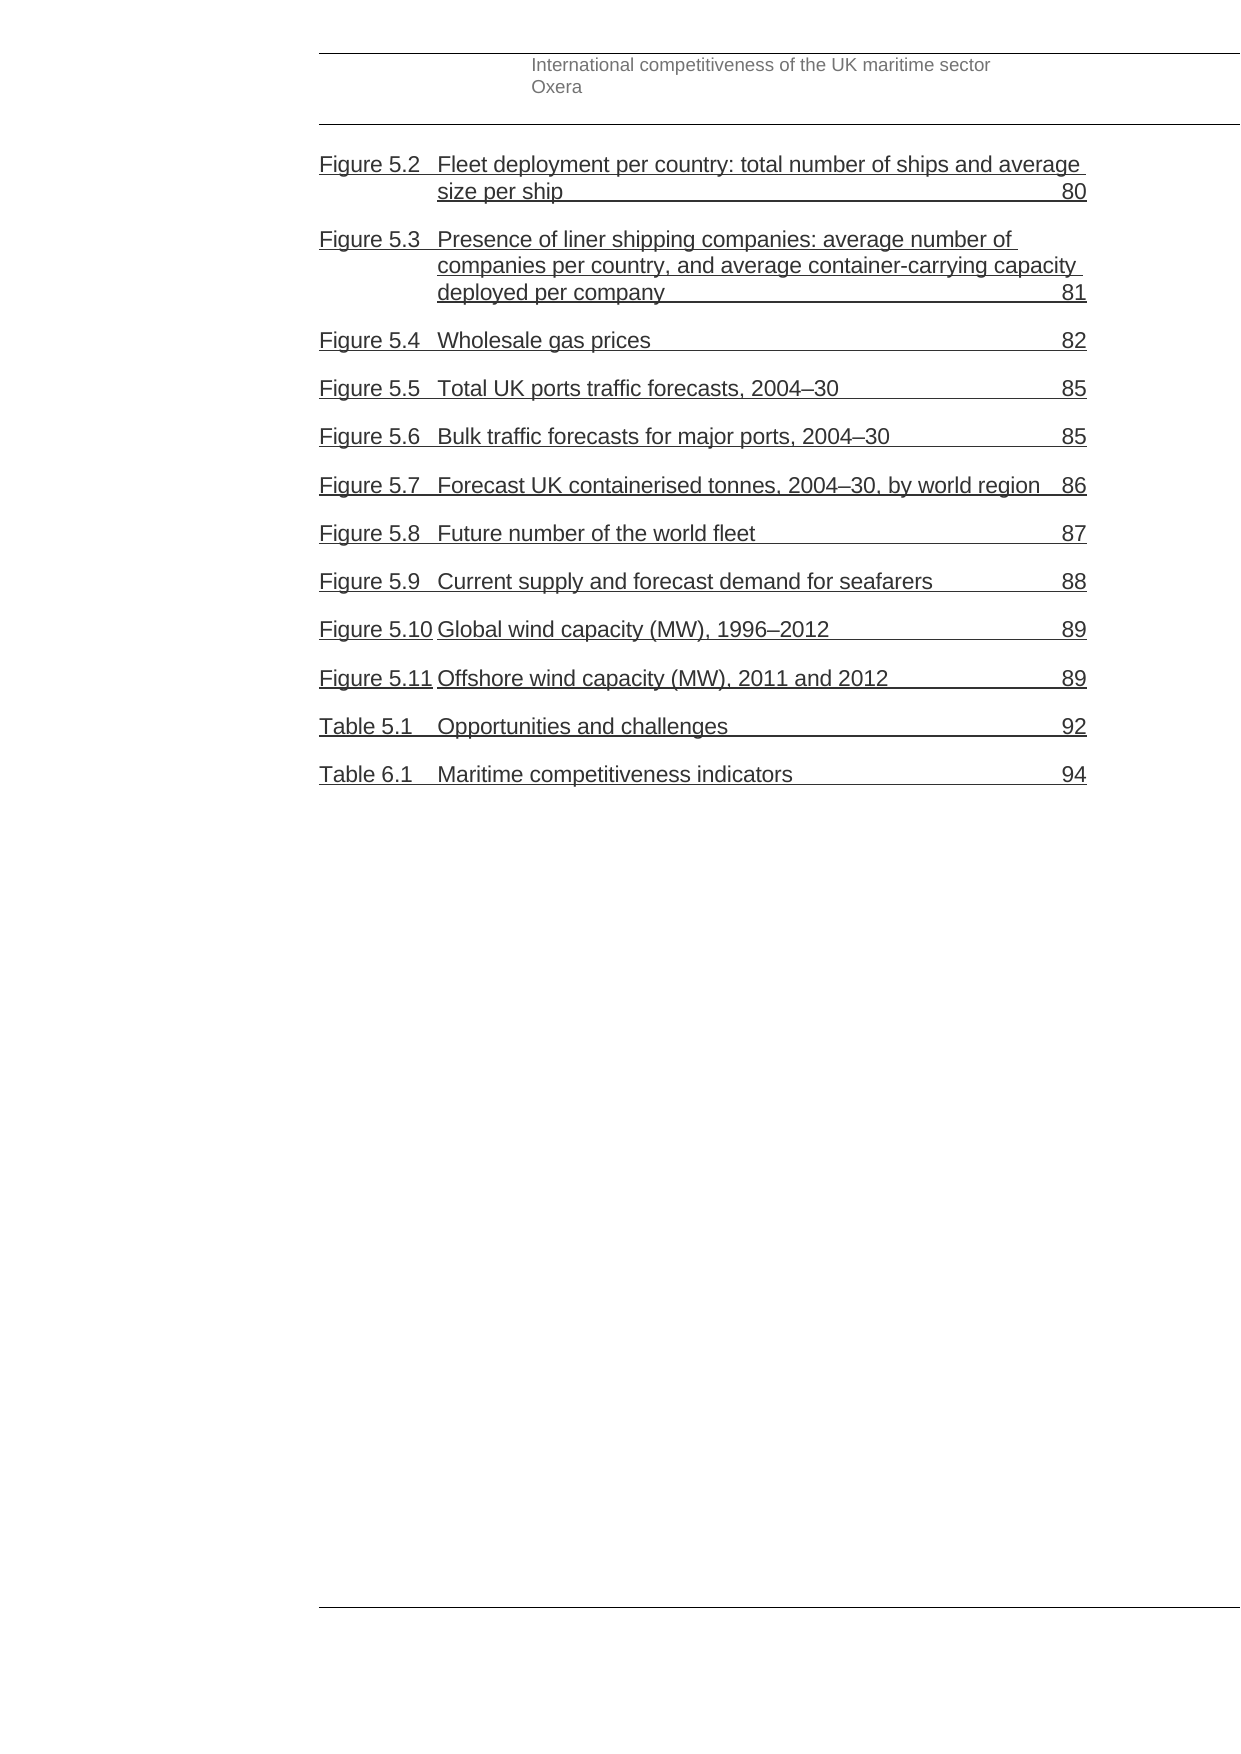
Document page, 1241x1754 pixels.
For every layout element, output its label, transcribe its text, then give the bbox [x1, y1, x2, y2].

text Figure 5.5 Total UK ports traffic forecasts, 2004–30 85 [319, 375, 1087, 398]
text Figure 5.8 Future number of the world fleet 87 [319, 520, 1087, 543]
text Figure 5.9 Current supply and forecast demand for seafarers 88 [319, 568, 1087, 591]
text Table 6.1 Maritime competitiveness indicators 94 [319, 761, 1087, 784]
text Figure 5.3 Presence of liner shipping companies: average number of companies per country, and average container-carrying capacity deployed per company 81 [319, 226, 1087, 305]
text Figure 5.6 Bulk traffic forecasts for major ports, 2004–30 85 [319, 423, 1087, 446]
text Figure 5.2 Fleet deployment per country: total number of ships and average size per ship 80 [319, 151, 1087, 204]
text Figure 5.10 Global wind capacity (MW), 1996–2012 89 [319, 616, 1087, 643]
text Table 5.1 Opportunities and challenges 92 [319, 713, 1087, 735]
text Figure 5.4 Wholesale gas prices 82 [319, 327, 1087, 350]
text Figure 5.7 Forecast UK containerised tonnes, 2004–30, by world region 86 [319, 472, 1087, 494]
text Figure 5.11 Offshore wind capacity (MW), 2011 and 2012 89 [319, 664, 1087, 691]
